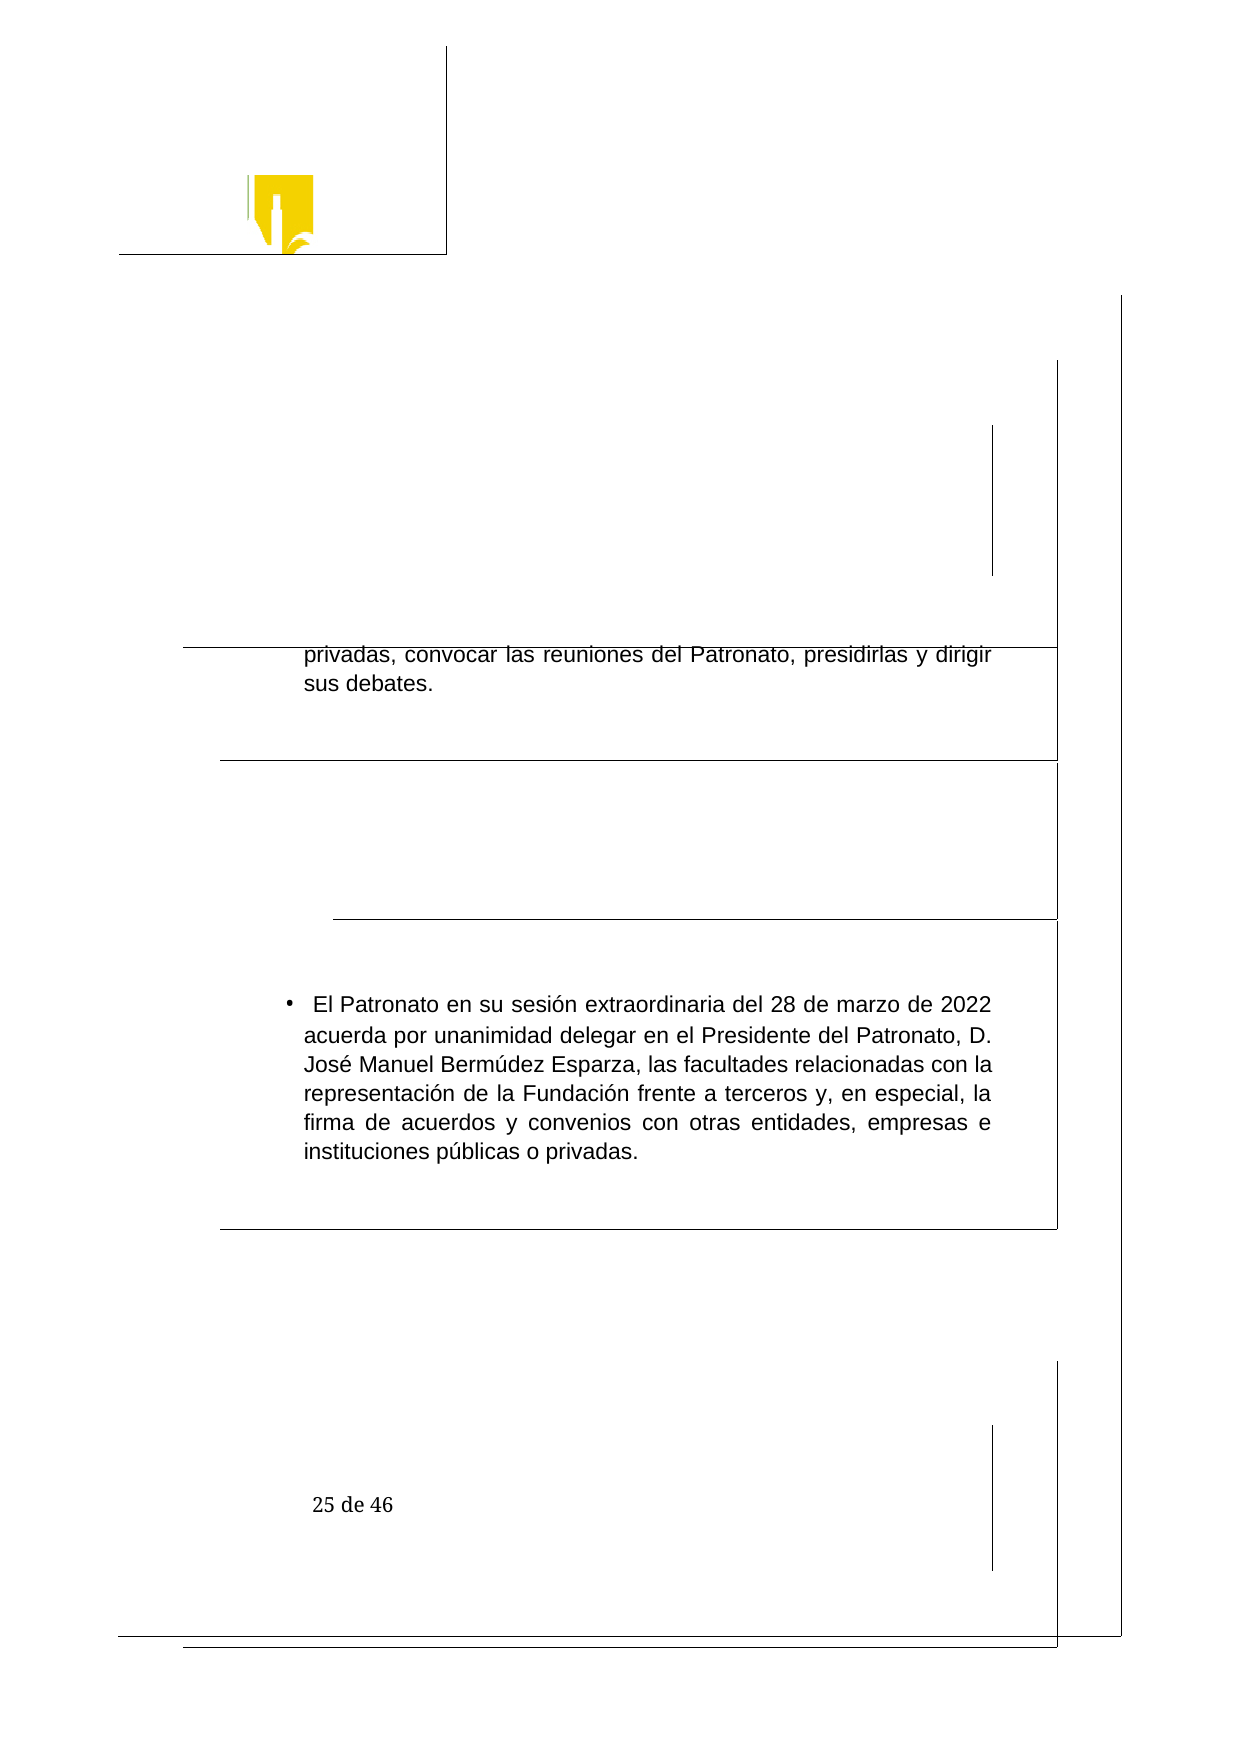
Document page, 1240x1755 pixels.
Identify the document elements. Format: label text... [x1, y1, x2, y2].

list El Patronato en su sesión extraordinaria del 28 de marzo de 2022 acuerda por unanimidad delegar en el Presidente del Patronato, D. José Manuel Bermúdez Esparza, las facultades relacionadas con la representación de la Fundación frente a terceros y, en especial, la firma de acuerdos y convenios con otras entidades, empresas e instituciones públicas o privadas. [220, 921, 1057, 1229]
list privadas, convocar las reuniones del Patronato, presidirlas y dirigir sus debates. [220, 576, 1057, 760]
